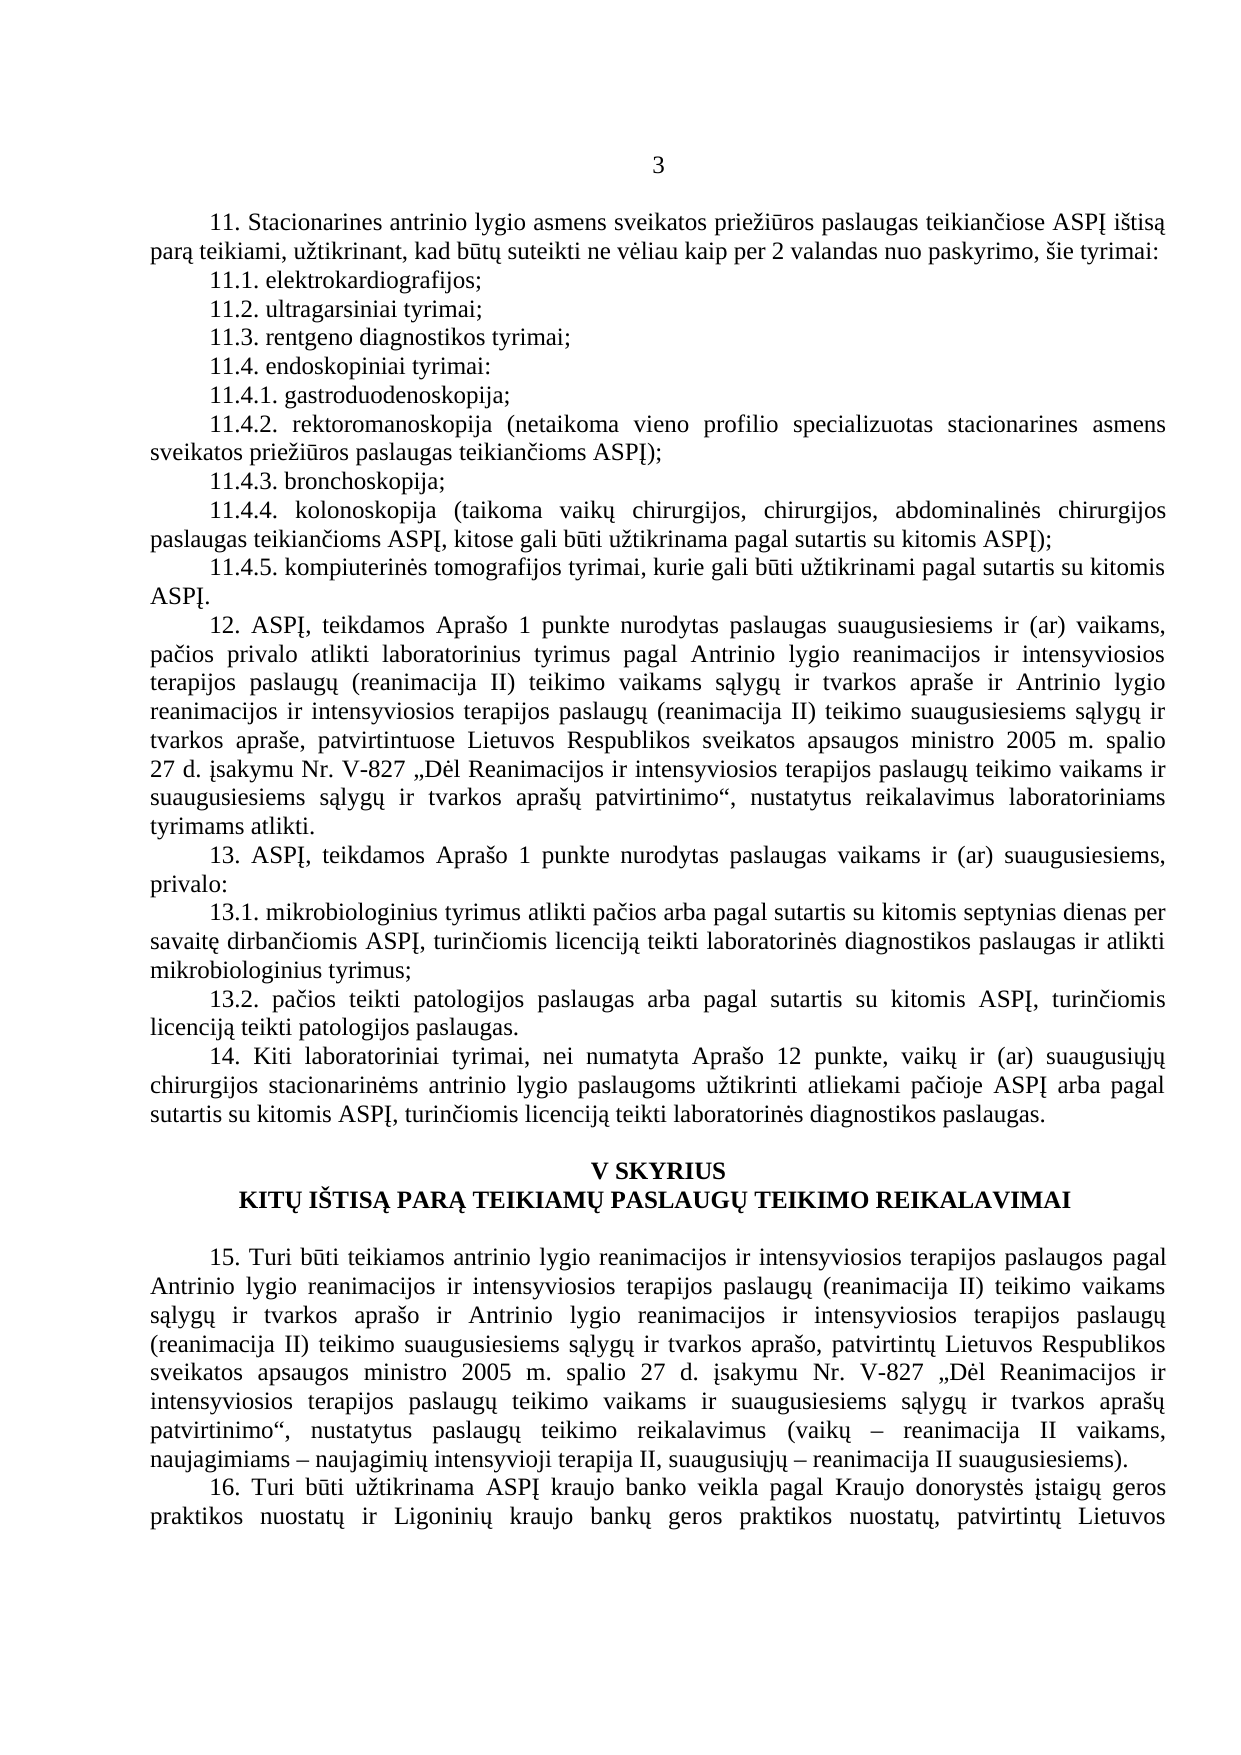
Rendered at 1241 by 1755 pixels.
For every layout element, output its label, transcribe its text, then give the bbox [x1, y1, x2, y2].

text 11.4.5. kompiuterinės tomografijos tyrimai, kurie gali būti užtikrinami pagal sutartis su kitomis ASPĮ. [150, 552, 1167, 610]
text 13.2. pačios teikti patologijos paslaugas arba pagal sutartis su kitomis ASPĮ, turinčiomis licenciją teikti patologijos paslaugas. [150, 984, 1167, 1041]
text 11.4.2. rektoromanoskopija (netaikoma vieno profilio specializuotas stacionarines asmens sveikatos priežiūros paslaugas teikiančioms ASPĮ); [150, 409, 1167, 466]
text 11.4. endoskopiniai tyrimai: [150, 351, 1167, 380]
text 14. Kiti laboratoriniai tyrimai, nei numatyta Aprašo 12 punkte, vaikų ir (ar) suaugusiųjų chirurgijos stacionarinėms antrinio lygio paslaugoms užtikrinti atliekami pačioje ASPĮ arba pagal sutartis su kitomis ASPĮ, turinčiomis licenciją teikti laboratorinės diagnostikos paslaugas. [150, 1041, 1167, 1127]
text 11.4.4. kolonoskopija (taikoma vaikų chirurgijos, chirurgijos, abdominalinės chirurgijos paslaugas teikiančioms ASPĮ, kitose gali būti užtikrinama pagal sutartis su kitomis ASPĮ); [150, 495, 1167, 552]
text 11. Stacionarines antrinio lygio asmens sveikatos priežiūros paslaugas teikiančiose ASPĮ ištisą parą teikiami, užtikrinant, kad būtų suteikti ne vėliau kaip per 2 valandas nuo paskyrimo, šie tyrimai: [150, 207, 1167, 265]
text 11.1. elektrokardiografijos; [150, 265, 1167, 294]
text 15. Turi būti teikiamos antrinio lygio reanimacijos ir intensyviosios terapijos paslaugos pagal Antrinio lygio reanimacijos ir intensyviosios terapijos paslaugų (reanimacija II) teikimo vaikams sąlygų ir tvarkos aprašo ir Antrinio lygio reanimacijos ir intensyviosios terapijos paslaugų (reanimacija II) teikimo suaugusiesiems sąlygų ir tvarkos aprašo, patvirtintų Lietuvos Respublikos sveikatos apsaugos ministro 2005 m. spalio 27 d. įsakymu Nr. V-827 „Dėl Reanimacijos ir intensyviosios terapijos paslaugų teikimo vaikams ir suaugusiesiems sąlygų ir tvarkos aprašų patvirtinimo“, nustatytus paslaugų teikimo reikalavimus (vaikų – reanimacija II vaikams, naujagimiams – naujagimių intensyvioji terapija II, suaugusiųjų – reanimacija II suaugusiesiems). [150, 1242, 1167, 1472]
text 13. ASPĮ, teikdamos Aprašo 1 punkte nurodytas paslaugas vaikams ir (ar) suaugusiesiems, privalo: [150, 840, 1167, 897]
text 11.2. ultragarsiniai tyrimai; [150, 294, 1167, 322]
text KITŲ IŠTISĄ PARĄ TEIKIAMŲ PASLAUGŲ TEIKIMO REIKALAVIMAI [150, 1185, 1167, 1214]
text 11.4.3. bronchoskopija; [150, 466, 1167, 495]
text 12. ASPĮ, teikdamos Aprašo 1 punkte nurodytas paslaugas suaugusiesiems ir (ar) vaikams, pačios privalo atlikti laboratorinius tyrimus pagal Antrinio lygio reanimacijos ir intensyviosios terapijos paslaugų (reanimacija II) teikimo vaikams sąlygų ir tvarkos apraše ir Antrinio lygio reanimacijos ir intensyviosios terapijos paslaugų (reanimacija II) teikimo suaugusiesiems sąlygų ir tvarkos apraše, patvirtintuose Lietuvos Respublikos sveikatos apsaugos ministro 2005 m. spalio 27 d. įsakymu Nr. V-827 „Dėl Reanimacijos ir intensyviosios terapijos paslaugų teikimo vaikams ir suaugusiesiems sąlygų ir tvarkos aprašų patvirtinimo“, nustatytus reikalavimus laboratoriniams tyrimams atlikti. [150, 610, 1167, 840]
text V SKYRIUS [150, 1156, 1167, 1185]
text 13.1. mikrobiologinius tyrimus atlikti pačios arba pagal sutartis su kitomis septynias dienas per savaitę dirbančiomis ASPĮ, turinčiomis licenciją teikti laboratorinės diagnostikos paslaugas ir atlikti mikrobiologinius tyrimus; [150, 897, 1167, 984]
text 16. Turi būti užtikrinama ASPĮ kraujo banko veikla pagal Kraujo donorystės įstaigų geros praktikos nuostatų ir Ligoninių kraujo bankų geros praktikos nuostatų, patvirtintų Lietuvos [150, 1472, 1167, 1530]
text 11.4.1. gastroduodenoskopija; [150, 380, 1167, 409]
text 11.3. rentgeno diagnostikos tyrimai; [150, 322, 1167, 351]
